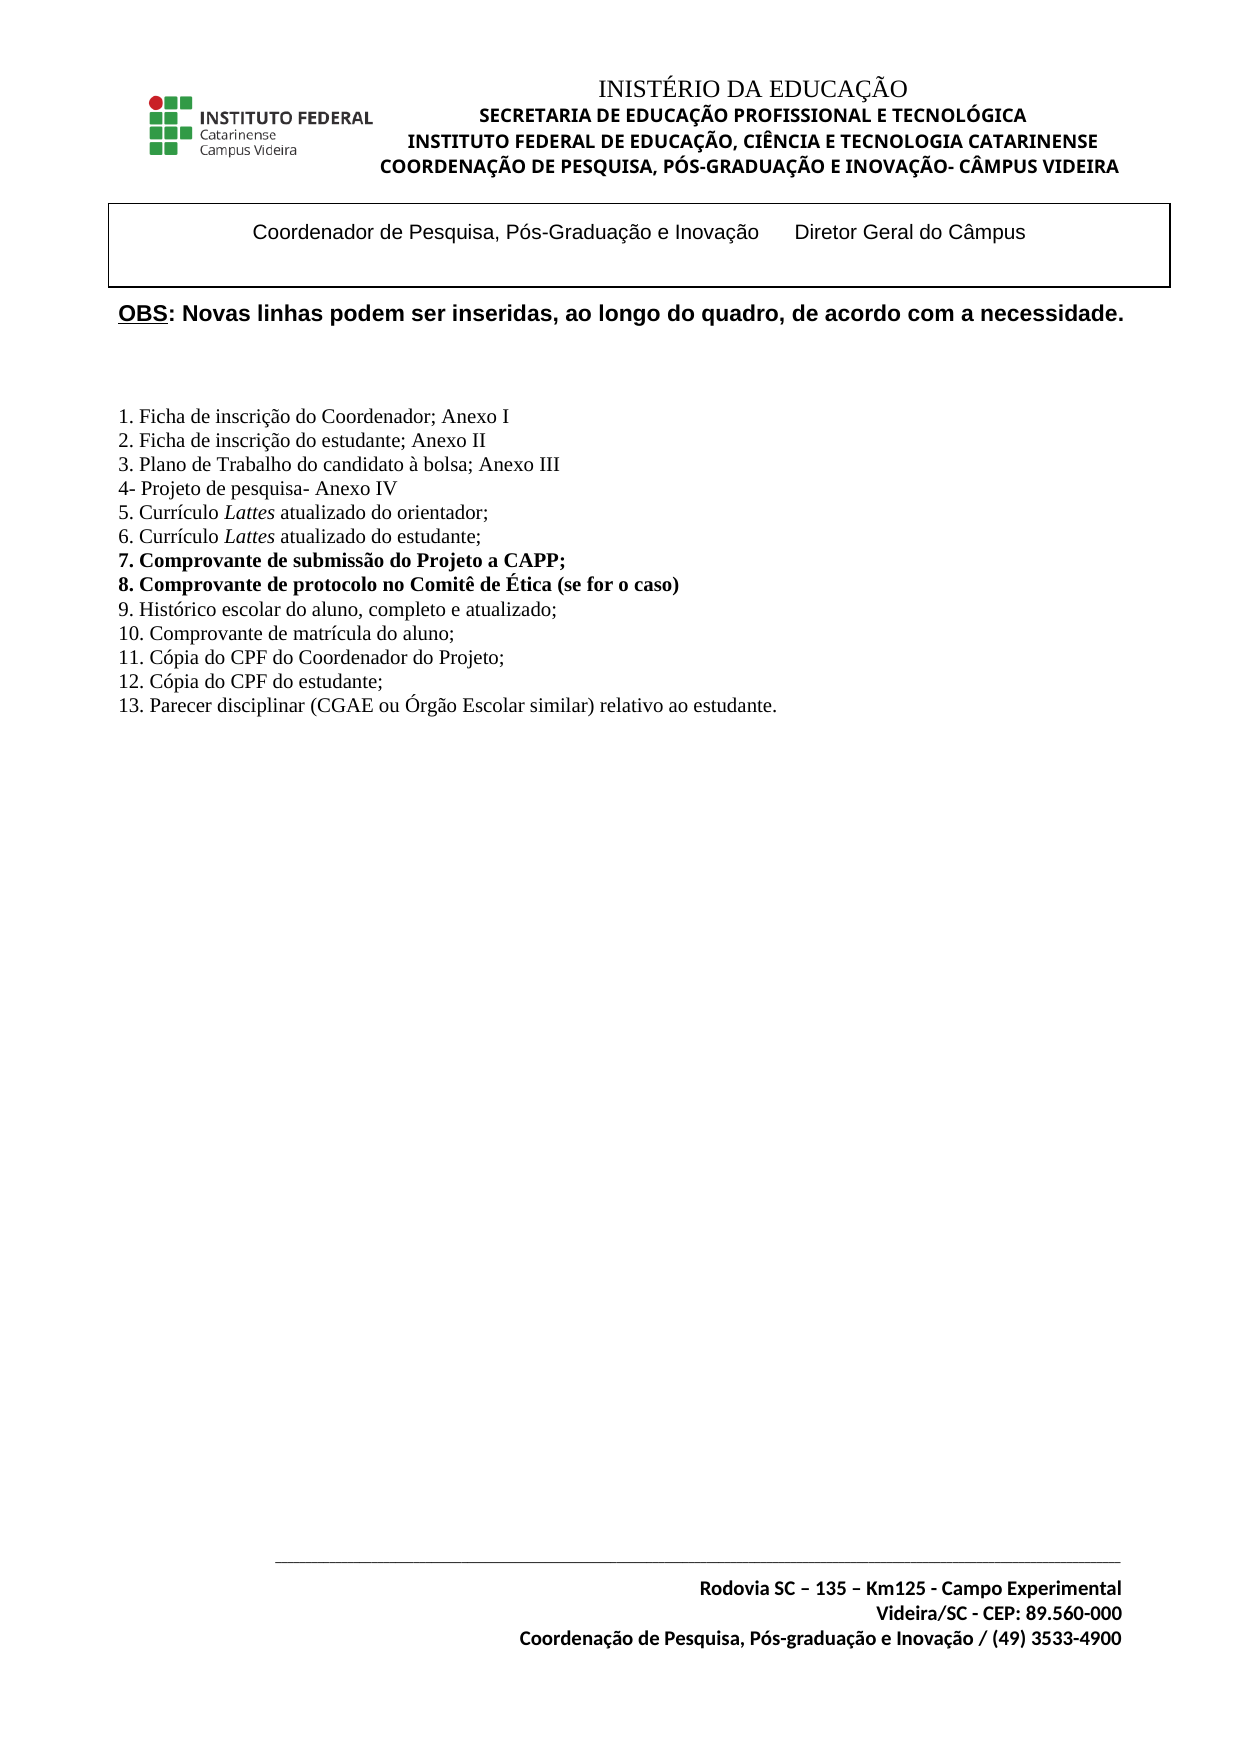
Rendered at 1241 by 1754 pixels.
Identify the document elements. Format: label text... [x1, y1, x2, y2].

table_cell Coordenador de Pesquisa, Pós-Graduação e Inovação Diretor Geral do Câmpus [109, 204, 1169, 286]
text 12. Cópia do CPF do estudante; [118, 669, 1122, 693]
picture [135, 84, 380, 167]
text 2. Ficha de inscrição do estudante; Anexo II [118, 428, 1122, 452]
text 9. Histórico escolar do aluno, completo e atualizado; [118, 596, 1122, 621]
text 1. Ficha de inscrição do Coordenador; Anexo I [118, 404, 1122, 428]
text 3. Plano de Trabalho do candidato à bolsa; Anexo III [118, 452, 1122, 476]
text 13. Parecer disciplinar (CGAE ou Órgão Escolar similar) relativo ao estudante. [118, 693, 1122, 717]
text 10. Comprovante de matrícula do aluno; [118, 621, 1122, 644]
text OBS: Novas linhas podem ser inseridas, ao longo do quadro, de acordo com a necessidade. [118, 300, 1152, 326]
text 6. Currículo Lattes atualizado do estudante; [118, 524, 1122, 548]
text 7. Comprovante de submissão do Projeto a CAPP; [118, 548, 1122, 572]
text 5. Currículo Lattes atualizado do orientador; [118, 500, 1122, 524]
text 11. Cópia do CPF do Coordenador do Projeto; [118, 644, 1122, 669]
text 8. Comprovante de protocolo no Comitê de Ética (se for o caso) [118, 572, 1122, 596]
text 4- Projeto de pesquisa- Anexo IV [118, 476, 1122, 500]
